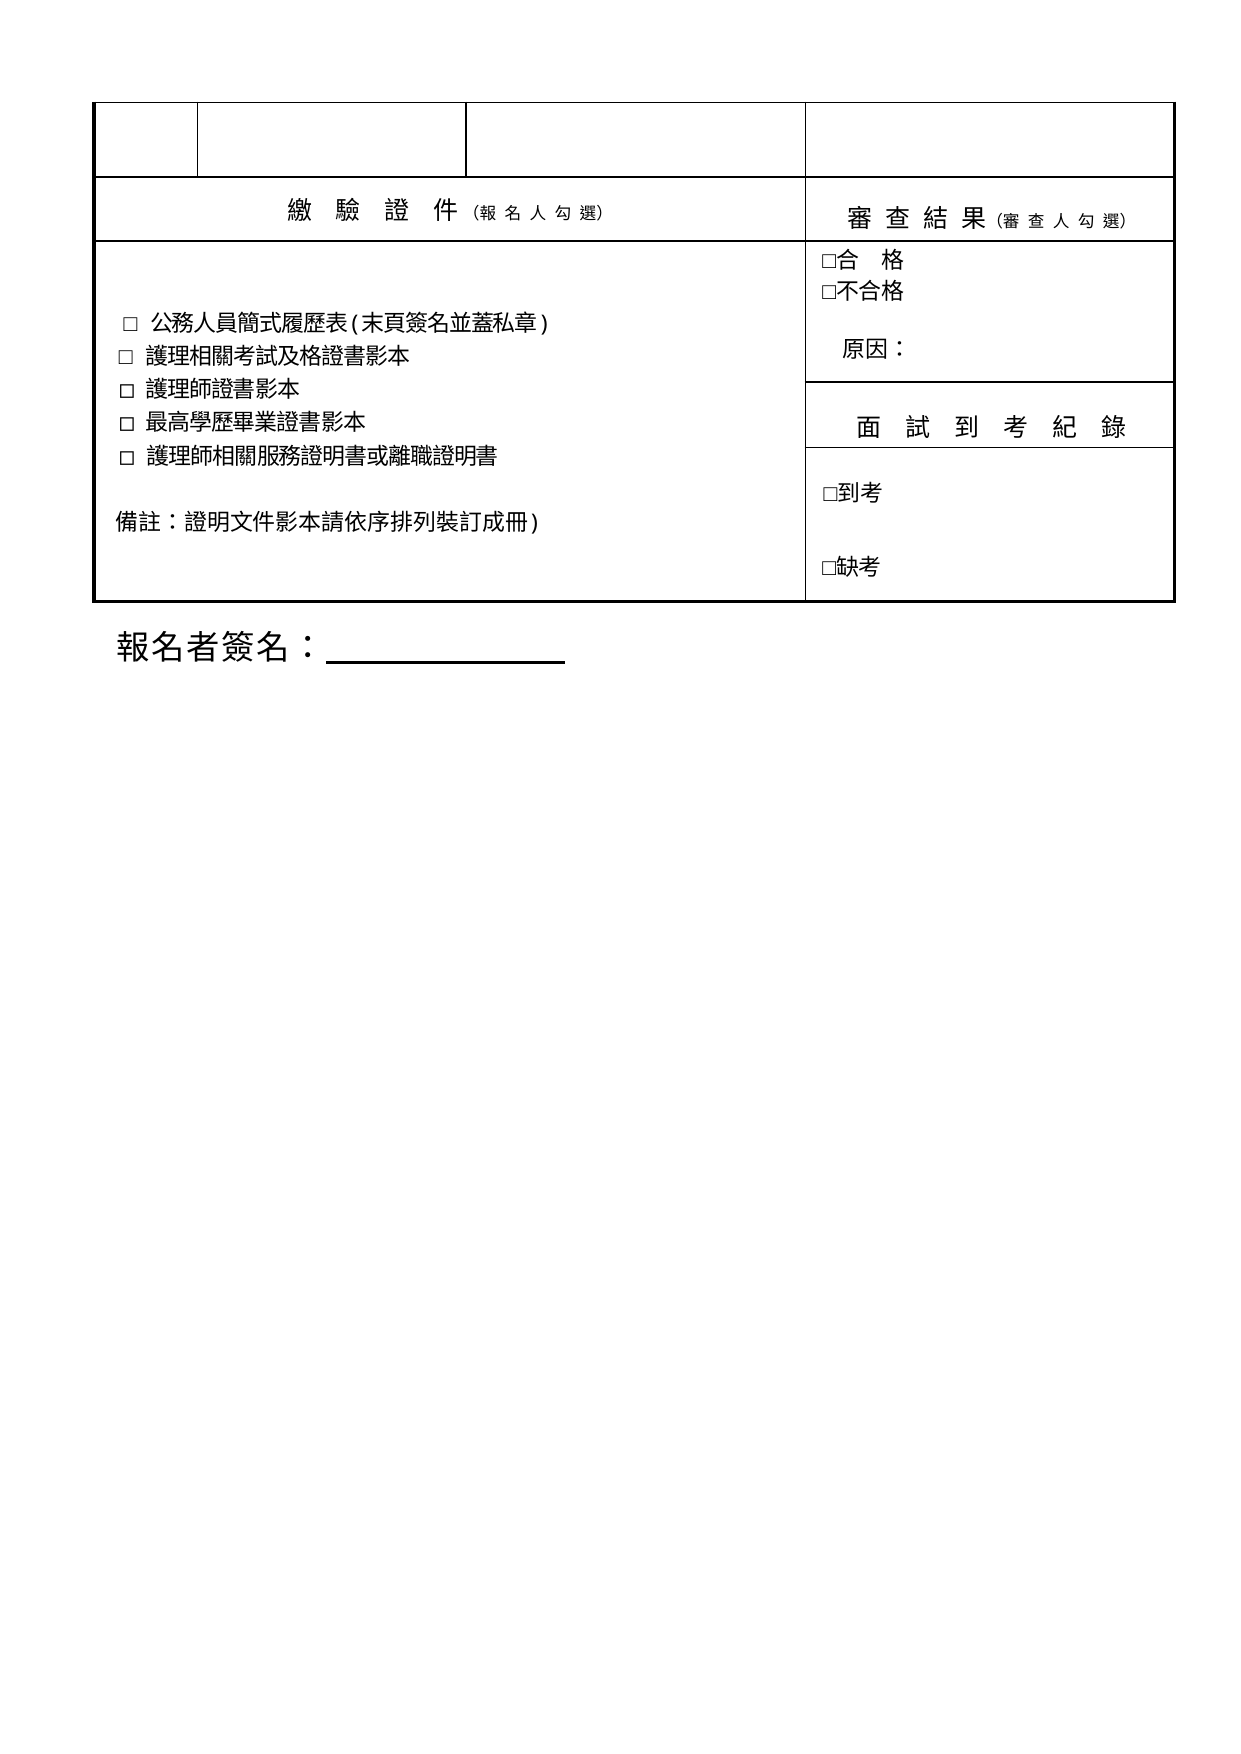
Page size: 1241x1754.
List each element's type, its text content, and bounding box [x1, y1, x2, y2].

table_cell [198, 103, 465, 176]
table_cell □到考 □缺考 [806, 448, 1173, 600]
table_cell [467, 103, 805, 176]
table_cell [1134, 603, 1175, 678]
table_cell [96, 103, 197, 176]
table_cell □合 格 □不合格 原因： [806, 242, 1173, 381]
table_cell [806, 103, 1173, 176]
table_cell 審 查 結 果（審 查 人 勾 選） [806, 178, 1173, 240]
table_cell □ 公務人員簡式履歷表(末頁簽名並蓋私章) □ 護理相關考試及格證書影本 □ 護理師證書影本 □ 最高學歷畢業證書影本 □ 護理師相關服務證明書或離職證明書 備註：證明文件影本請依序排列裝訂成冊) [96, 242, 805, 600]
table_cell 面 試 到 考 紀 錄 [806, 383, 1173, 447]
table_cell 報名者簽名： [94, 603, 1134, 678]
table_cell 繳 驗 證 件（報 名 人 勾 選） [96, 178, 805, 240]
